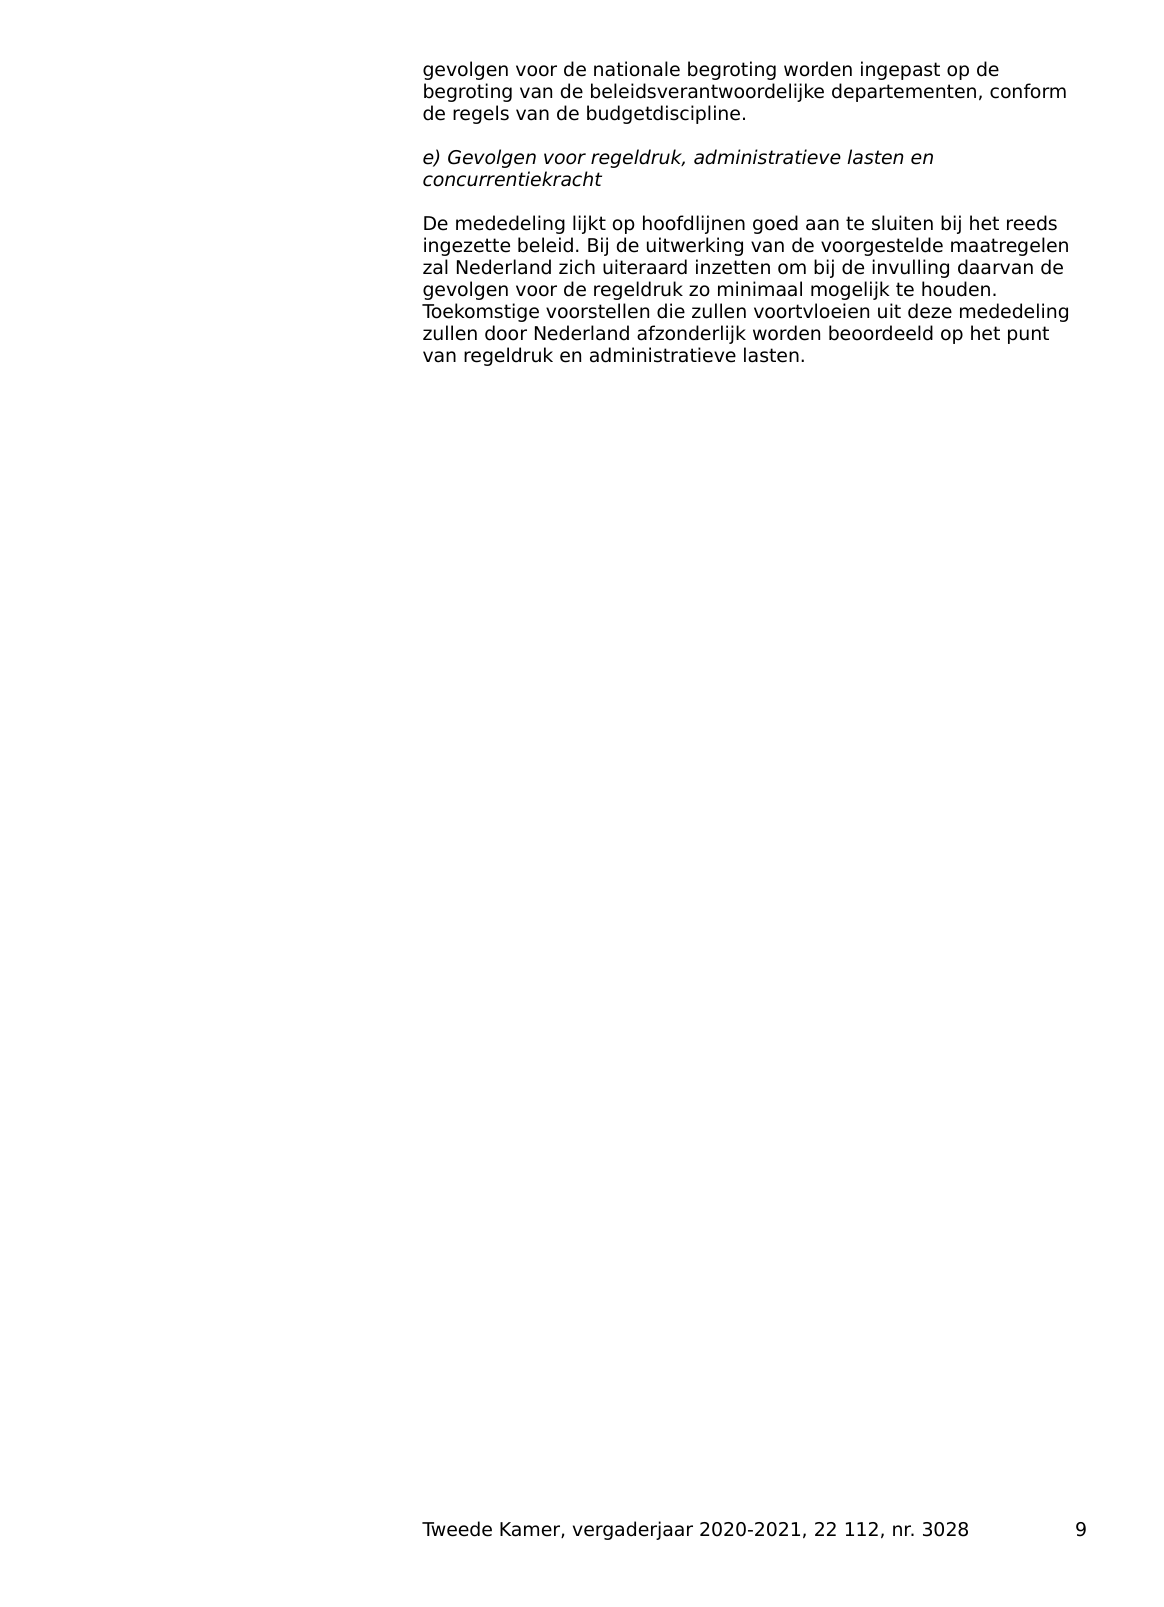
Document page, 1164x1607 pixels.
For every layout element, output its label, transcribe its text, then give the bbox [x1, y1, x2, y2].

text gevolgen voor de nationale begroting worden ingepast op de begroting van de beleidsverantwoordelijke departementen, conform de regels van de budgetdiscipline. [422, 59, 1087, 125]
subtitle e) Gevolgen voor regeldruk, administratieve lasten en concurrentiekracht [422, 147, 1087, 191]
text De mededeling lijkt op hoofdlijnen goed aan te sluiten bij het reeds ingezette beleid. Bij de uitwerking van de voorgestelde maatregelen zal Nederland zich uiteraard inzetten om bij de invulling daarvan de gevolgen voor de regeldruk zo minimaal mogelijk te houden. Toekomstige voorstellen die zullen voortvloeien uit deze mededeling zullen door Nederland afzonderlijk worden beoordeeld op het punt van regeldruk en administratieve lasten. [422, 213, 1087, 367]
